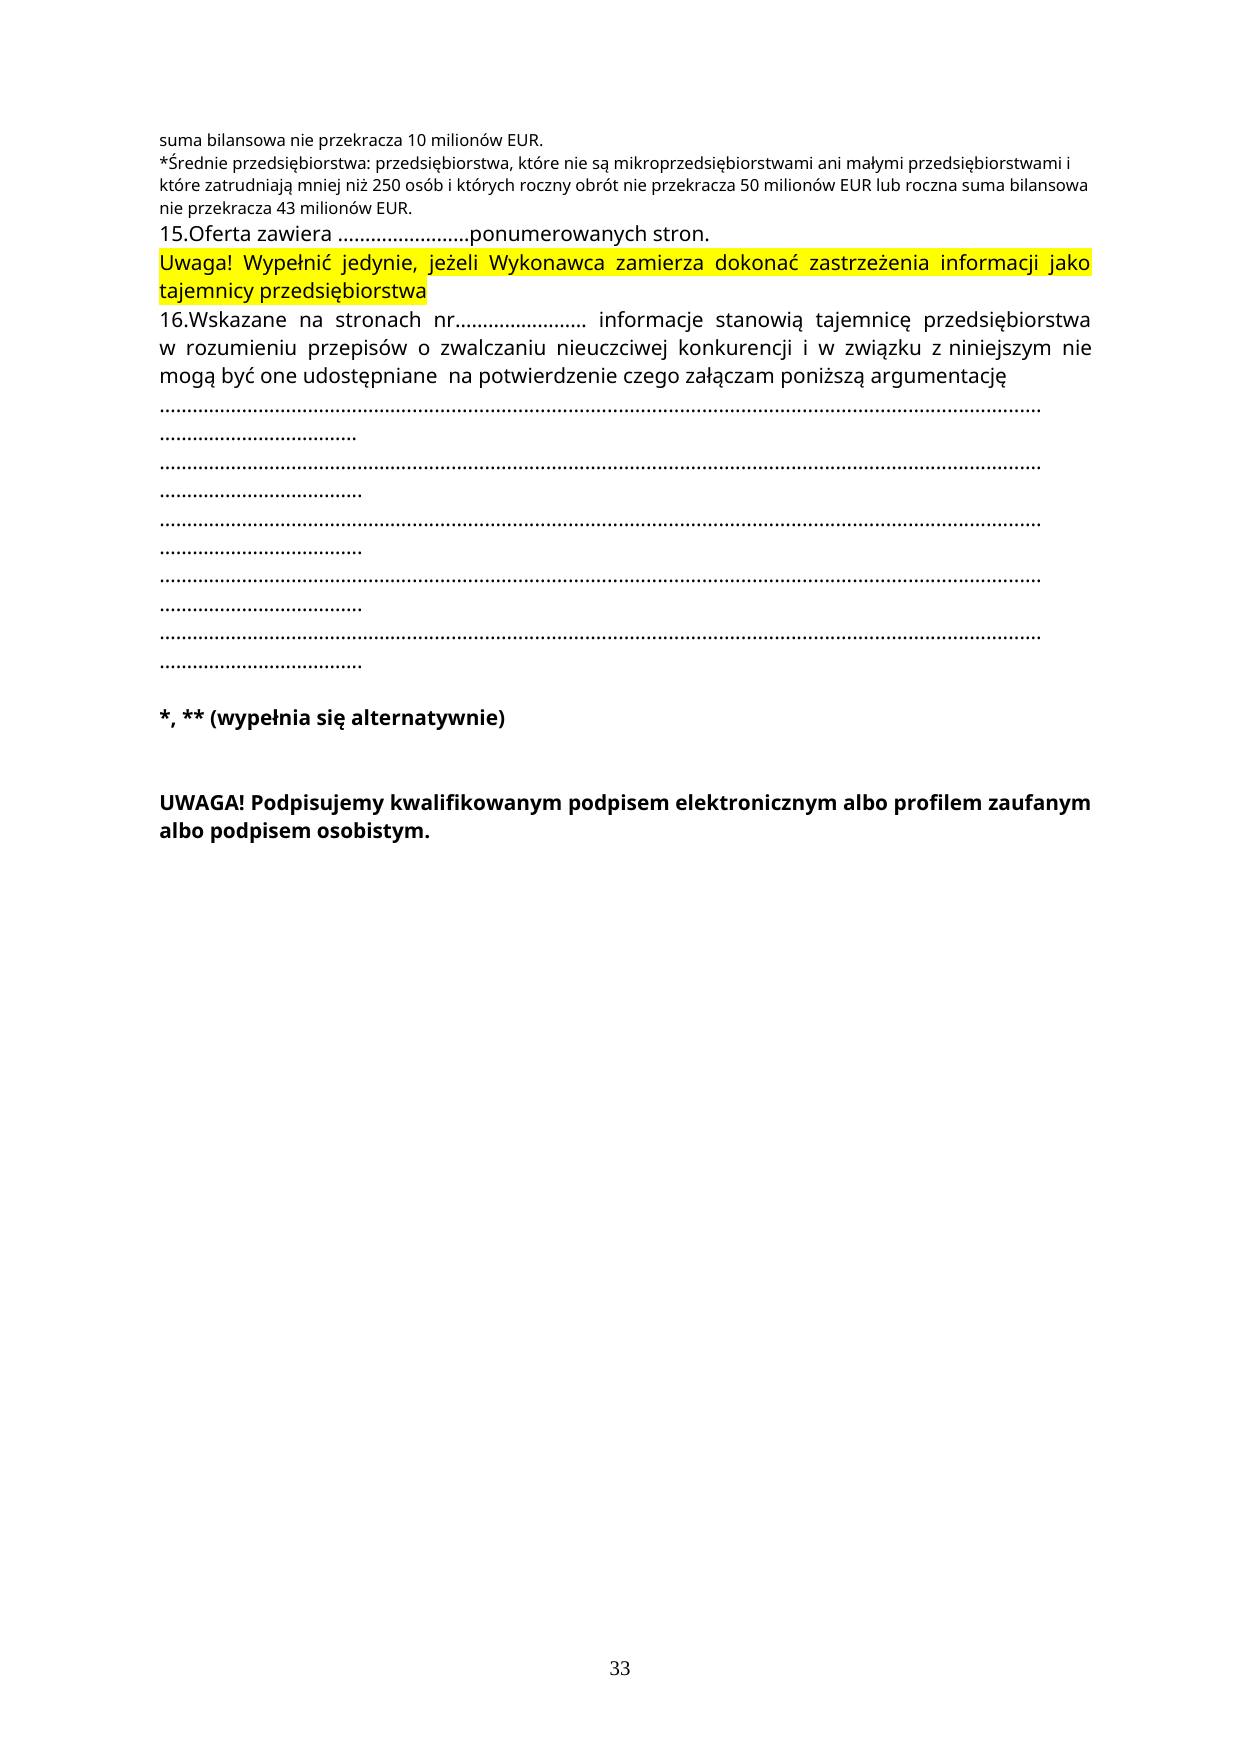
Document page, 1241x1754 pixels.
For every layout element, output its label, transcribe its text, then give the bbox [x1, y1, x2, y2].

text suma bilansowa nie przekracza 10 milionów EUR. *Średnie przedsiębiorstwa: przedsiębiorstwa, które nie są mikroprzedsiębiorstwami ani małymi przedsiębiorstwami i które zatrudniają mniej niż 250 osób i których roczny obrót nie przekracza 50 milionów EUR lub roczna suma bilansowa nie przekracza 43 milionów EUR. [159, 128, 1092, 219]
text ………………………………………..................................................................................................................………………………………. [159, 447, 1092, 504]
text ………………………………………..................................................................................................................………………………………. [159, 504, 1092, 561]
text ………………………………………..................................................................................................................……………………………… [159, 390, 1092, 447]
text ………………………………………..................................................................................................................………………………………. [159, 617, 1092, 674]
text 15.Oferta zawiera ……………………ponumerowanych stron. [159, 219, 1092, 248]
text *, ** (wypełnia się alternatywnie) [159, 703, 1092, 731]
text Uwaga! Wypełnić jedynie, jeżeli Wykonawca zamierza dokonać zastrzeżenia informacji jako tajemnicy przedsiębiorstwa [159, 248, 1092, 305]
text UWAGA! Podpisujemy kwalifikowanym podpisem elektronicznym albo profilem zaufanym albo podpisem osobistym. [159, 788, 1092, 845]
text 16.Wskazane na stronach nr…………………… informacje stanowią tajemnicę przedsiębiorstwa w rozumieniu przepisów o zwalczaniu nieuczciwej konkurencji i w związku z niniejszym nie mogą być one udostępniane na potwierdzenie czego załączam poniższą argumentację [159, 305, 1092, 390]
text ………………………………………..................................................................................................................………………………………. [159, 561, 1092, 617]
